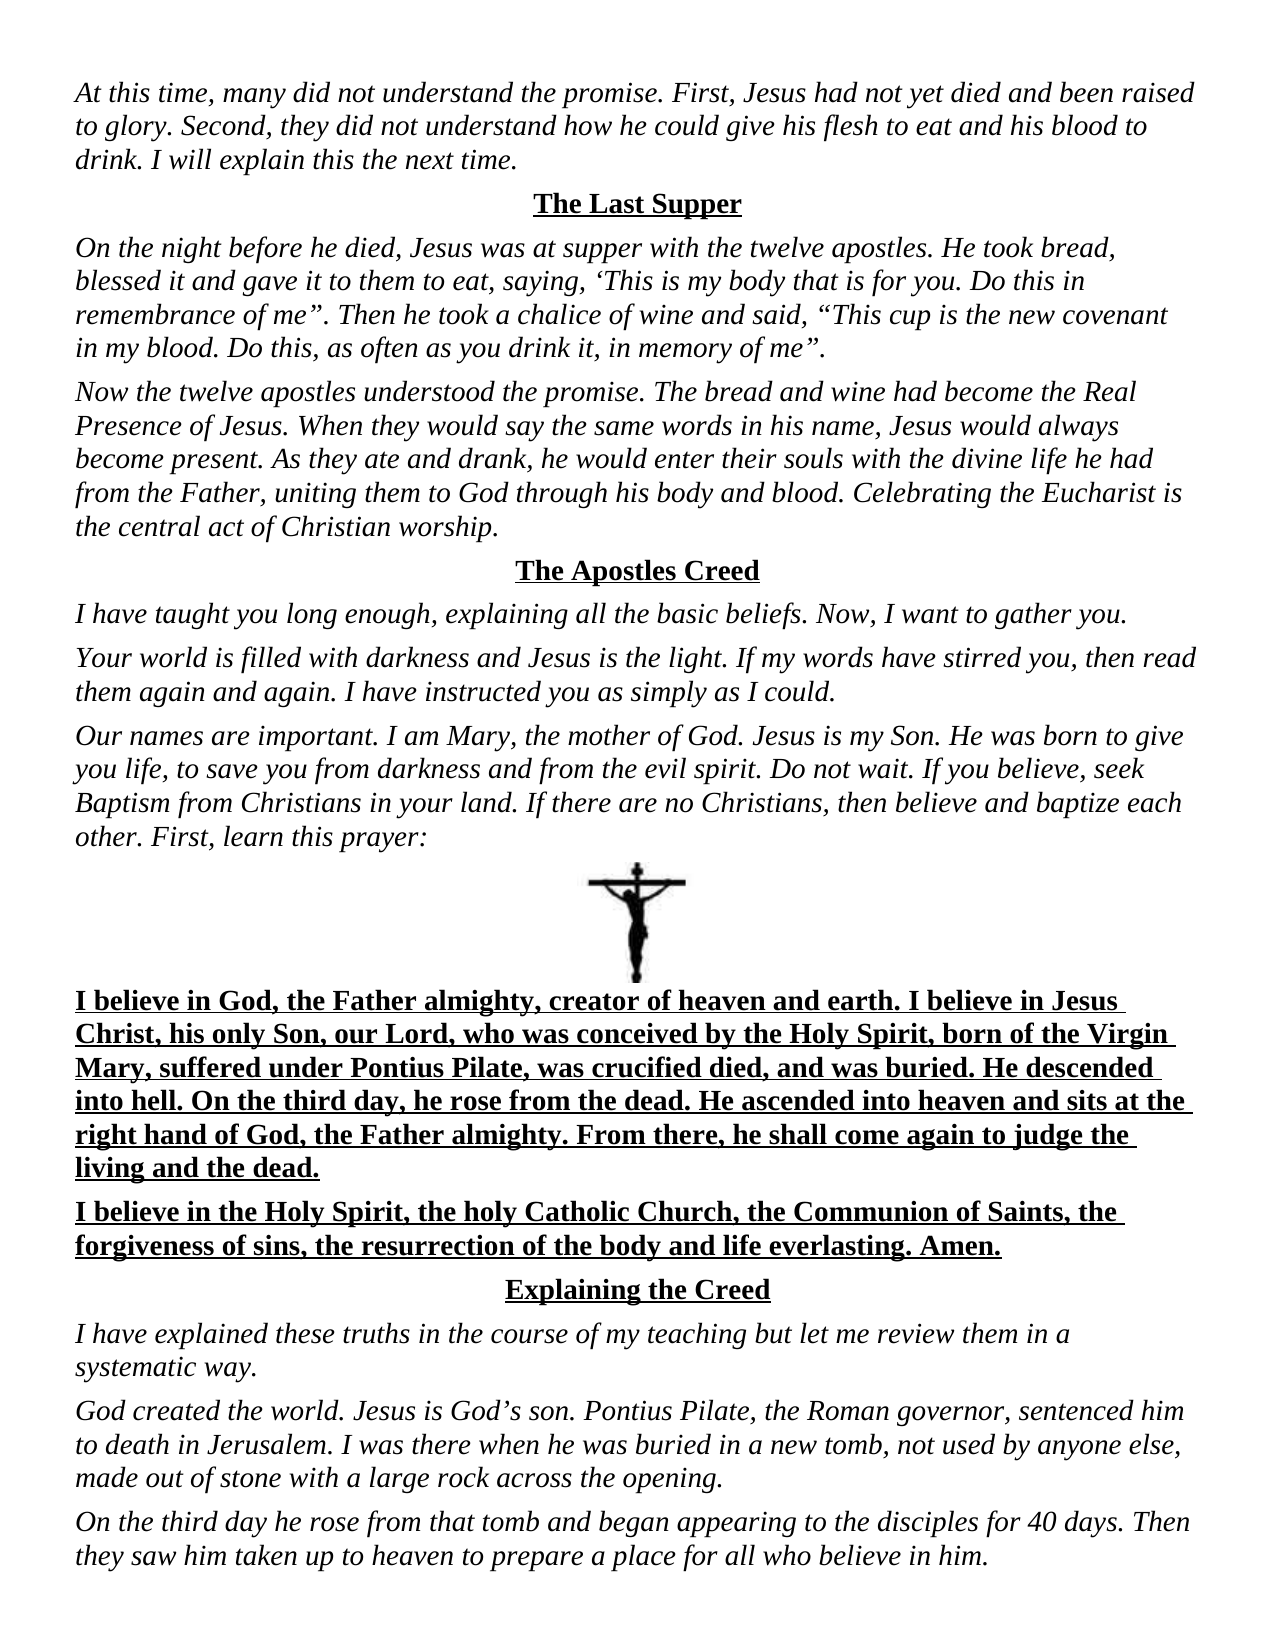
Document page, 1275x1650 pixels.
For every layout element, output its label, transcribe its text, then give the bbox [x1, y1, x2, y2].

text Now the twelve apostles understood the promise. The bread and wine had become the Real Presence of Jesus. When they would say the same words in his name, Jesus would always become present. As they ate and drank, he would enter their souls with the divine life he had from the Father, uniting them to God through his body and blood. Celebrating the Eucharist is the central act of Christian worship. [75, 374, 1200, 542]
text I have taught you long enough, explaining all the basic beliefs. Now, I want to gather you. [75, 597, 1200, 630]
picture [577, 862, 698, 983]
text On the third day he rose from that tomb and began appearing to the disciples for 40 days. Then they saw him taken up to heaven to prepare a place for all who believe in him. [75, 1504, 1200, 1571]
text Your world is filled with darkness and Jesus is the light. If my words have stirred you, then read them again and again. I have instructed you as simply as I could. [75, 641, 1200, 708]
text The Last Supper [75, 186, 1200, 219]
text At this time, many did not understand the promise. First, Jesus had not yet died and been raised to glory. Second, they did not understand how he could give his flesh to eat and his blood to drink. I will explain this the next time. [75, 75, 1200, 176]
text Explaining the Creed [75, 1272, 1200, 1305]
text I believe in God, the Father almighty, creator of heaven and earth. I believe in Jesus Christ, his only Son, our Lord, who was conceived by the Holy Spirit, born of the Virgin Mary, suffered under Pontius Pilate, was crucified died, and was buried. He descended into hell. On the third day, he rose from the dead. He ascended into heaven and sits at the right hand of God, the Father almighty. From there, he shall come again to judge the living and the dead. [75, 863, 1200, 1184]
text I believe in the Holy Spirit, the holy Catholic Church, the Communion of Saints, the forgiveness of sins, the resurrection of the body and life everlasting. Amen. [75, 1194, 1200, 1261]
text God created the world. Jesus is God’s son. Pontius Pilate, the Roman governor, sentenced him to death in Jerusalem. I was there when he was buried in a new tomb, not used by anyone else, made out of stone with a large rock across the opening. [75, 1393, 1200, 1494]
text On the night before he died, Jesus was at supper with the twelve apostles. He took bread, blessed it and gave it to them to eat, saying, ‘This is my body that is for you. Do this in remembrance of me”. Then he took a chalice of wine and said, “This cup is the new covenant in my blood. Do this, as often as you drink it, in memory of me”. [75, 230, 1200, 364]
text I have explained these truths in the course of my teaching but let me review them in a systematic way. [75, 1316, 1200, 1383]
text The Apostles Creed [75, 553, 1200, 586]
text Our names are important. I am Mary, the mother of God. Jesus is my Son. He was born to give you life, to save you from darkness and from the evil spirit. Do not wait. If you believe, seek Baptism from Christians in your land. If there are no Christians, then believe and baptize each other. First, learn this prayer: [75, 718, 1200, 852]
